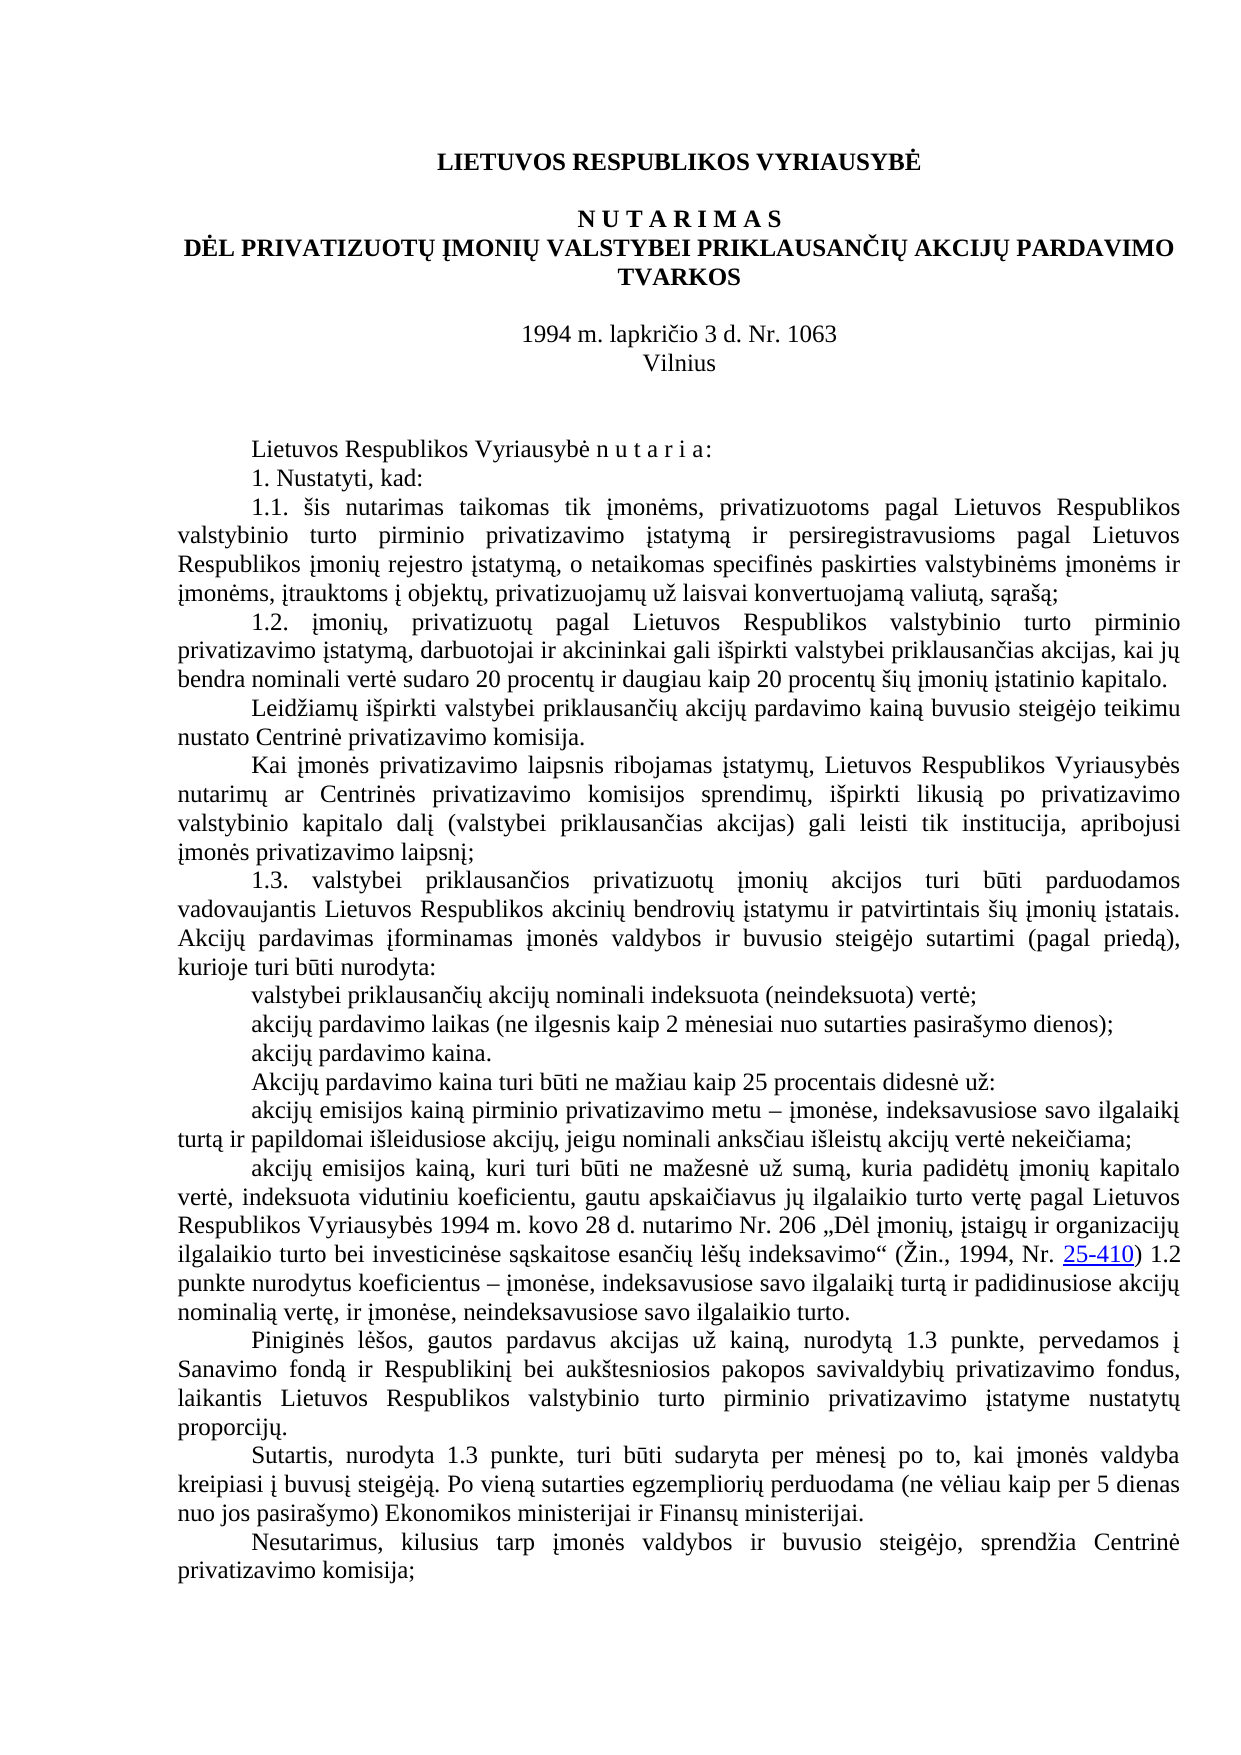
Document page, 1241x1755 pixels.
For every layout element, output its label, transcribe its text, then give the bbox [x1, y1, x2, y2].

text Kai įmonės privatizavimo laipsnis ribojamas įstatymų, Lietuvos Respublikos Vyriausybės nutarimų ar Centrinės privatizavimo komisijos sprendimų, išpirkti likusią po privatizavimo valstybinio kapitalo dalį (valstybei priklausančias akcijas) gali leisti tik institucija, apribojusi įmonės privatizavimo laipsnį; [177, 751, 1181, 866]
text Nesutarimus, kilusius tarp įmonės valdybos ir buvusio steigėjo, sprendžia Centrinė privatizavimo komisija; [177, 1527, 1181, 1584]
text Vilnius [177, 348, 1181, 377]
text akcijų emisijos kainą pirminio privatizavimo metu – įmonėse, indeksavusiose savo ilgalaikį turtą ir papildomai išleidusiose akcijų, jeigu nominali anksčiau išleistų akcijų vertė nekeičiama; [177, 1096, 1181, 1153]
text N U T A R I M A S [177, 204, 1181, 233]
text Sutartis, nurodyta 1.3 punkte, turi būti sudaryta per mėnesį po to, kai įmonės valdyba kreipiasi į buvusį steigėją. Po vieną sutarties egzempliorių perduodama (ne vėliau kaip per 5 dienas nuo jos pasirašymo) Ekonomikos ministerijai ir Finansų ministerijai. [177, 1441, 1181, 1527]
text akcijų emisijos kainą, kuri turi būti ne mažesnė už sumą, kuria padidėtų įmonių kapitalo vertė, indeksuota vidutiniu koeficientu, gautu apskaičiavus jų ilgalaikio turto vertę pagal Lietuvos Respublikos Vyriausybės 1994 m. kovo 28 d. nutarimo Nr. 206 „Dėl įmonių, įstaigų ir organizacijų ilgalaikio turto bei investicinėse sąskaitose esančių lėšų indeksavimo“ (Žin., 1994, Nr. 25-410) 1.2 punkte nurodytus koeficientus – įmonėse, indeksavusiose savo ilgalaikį turtą ir padidinusiose akcijų nominalią vertę, ir įmonėse, neindeksavusiose savo ilgalaikio turto. [177, 1153, 1181, 1326]
text valstybei priklausančių akcijų nominali indeksuota (neindeksuota) vertė; [177, 981, 1181, 1009]
text Piniginės lėšos, gautos pardavus akcijas už kainą, nurodytą 1.3 punkte, pervedamos į Sanavimo fondą ir Respublikinį bei aukštesniosios pakopos savivaldybių privatizavimo fondus, laikantis Lietuvos Respublikos valstybinio turto pirminio privatizavimo įstatyme nustatytų proporcijų. [177, 1326, 1181, 1441]
text Lietuvos Respublikos Vyriausybė nutaria: [177, 434, 1181, 463]
text Leidžiamų išpirkti valstybei priklausančių akcijų pardavimo kainą buvusio steigėjo teikimu nustato Centrinė privatizavimo komisija. [177, 693, 1181, 751]
text Akcijų pardavimo kaina turi būti ne mažiau kaip 25 procentais didesnė už: [177, 1067, 1181, 1096]
text akcijų pardavimo laikas (ne ilgesnis kaip 2 mėnesiai nuo sutarties pasirašymo dienos); [177, 1009, 1181, 1038]
text akcijų pardavimo kaina. [177, 1038, 1181, 1067]
text 1.3. valstybei priklausančios privatizuotų įmonių akcijos turi būti parduodamos vadovaujantis Lietuvos Respublikos akcinių bendrovių įstatymu ir patvirtintais šių įmonių įstatais. Akcijų pardavimas įforminamas įmonės valdybos ir buvusio steigėjo sutartimi (pagal priedą), kurioje turi būti nurodyta: [177, 866, 1181, 981]
text LIETUVOS RESPUBLIKOS VYRIAUSYBĖ [177, 147, 1181, 176]
text 1.2. įmonių, privatizuotų pagal Lietuvos Respublikos valstybinio turto pirminio privatizavimo įstatymą, darbuotojai ir akcininkai gali išpirkti valstybei priklausančias akcijas, kai jų bendra nominali vertė sudaro 20 procentų ir daugiau kaip 20 procentų šių įmonių įstatinio kapitalo. [177, 607, 1181, 693]
text DĖL PRIVATIZUOTŲ ĮMONIŲ VALSTYBEI PRIKLAUSANČIŲ AKCIJŲ PARDAVIMO TVARKOS [177, 233, 1181, 291]
text 1. Nustatyti, kad: [177, 463, 1181, 492]
text 1.1. šis nutarimas taikomas tik įmonėms, privatizuotoms pagal Lietuvos Respublikos valstybinio turto pirminio privatizavimo įstatymą ir persiregistravusioms pagal Lietuvos Respublikos įmonių rejestro įstatymą, o netaikomas specifinės paskirties valstybinėms įmonėms ir įmonėms, įtrauktoms į objektų, privatizuojamų už laisvai konvertuojamą valiutą, sąrašą; [177, 492, 1181, 607]
text 1994 m. lapkričio 3 d. Nr. 1063 [177, 319, 1181, 348]
